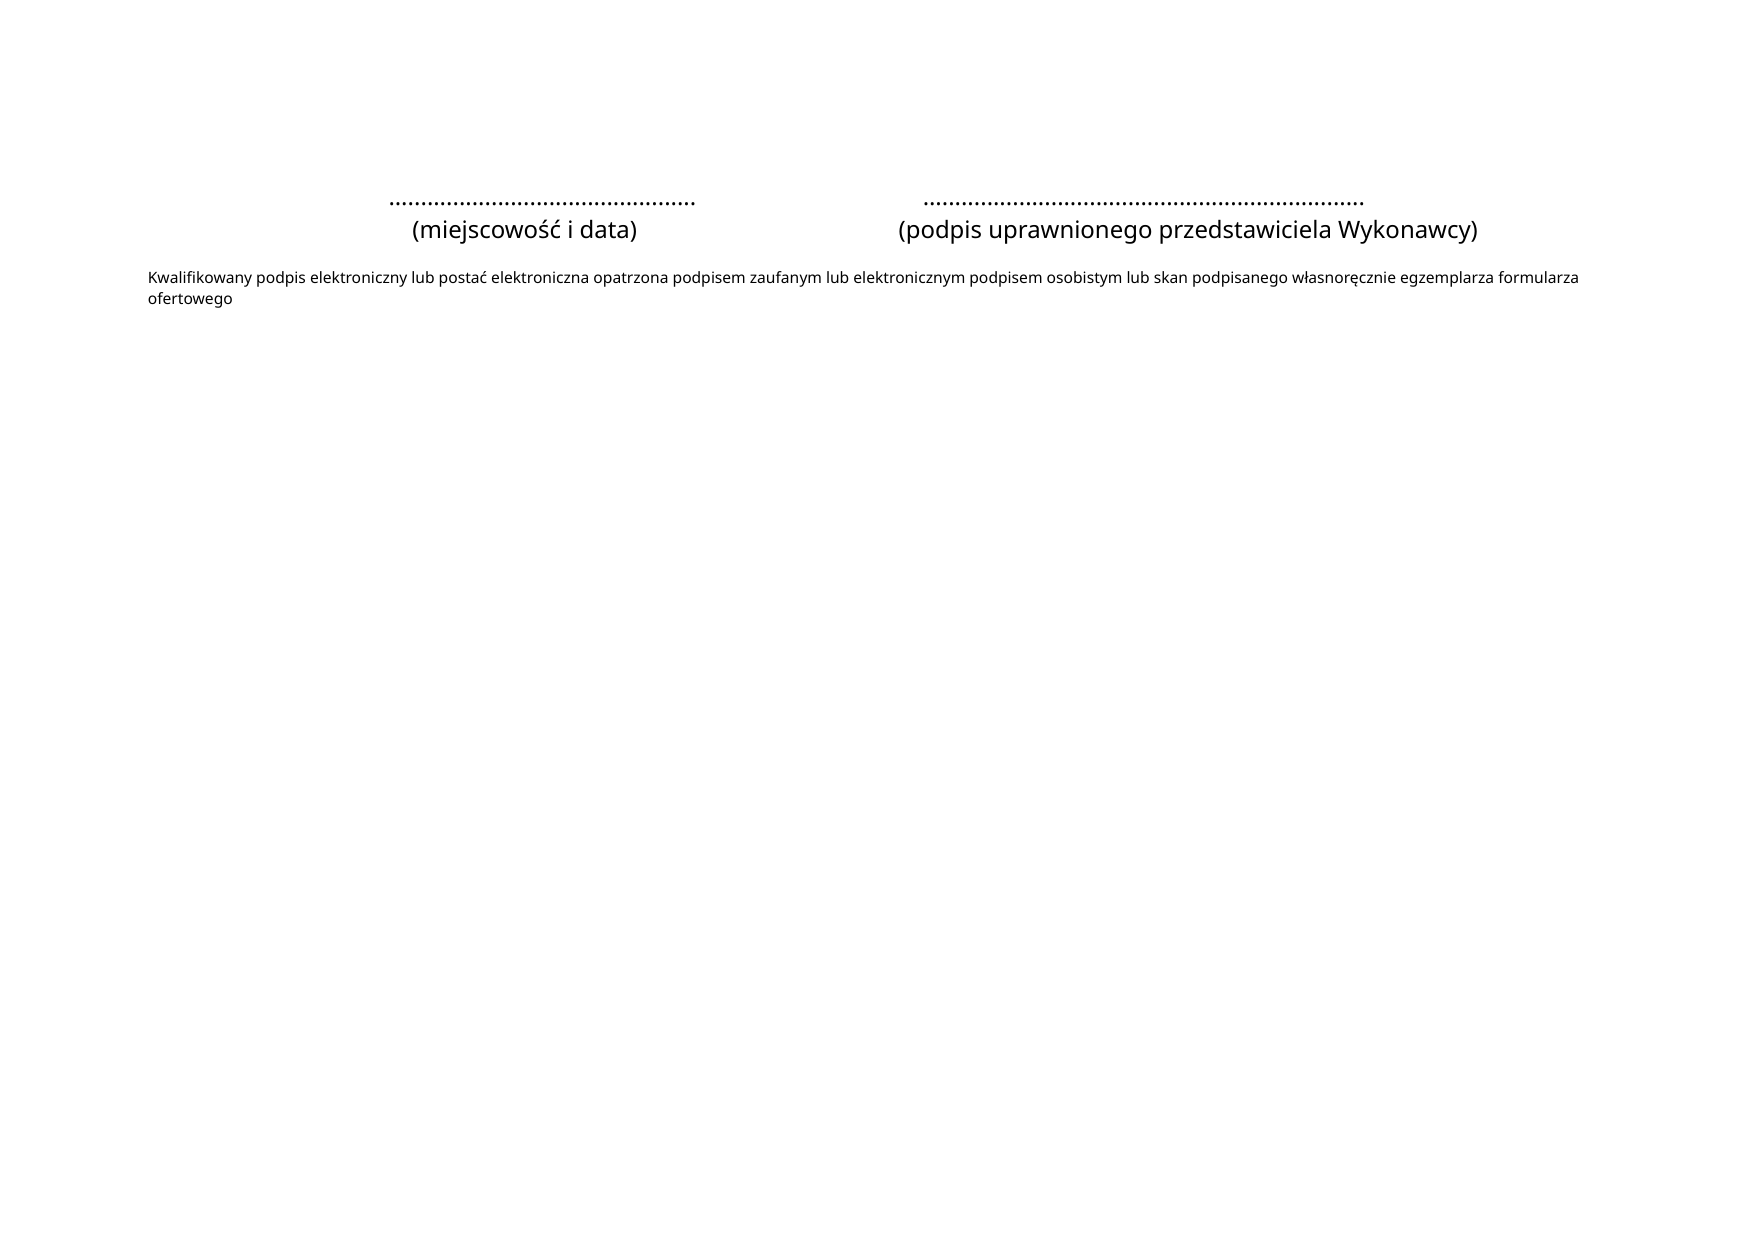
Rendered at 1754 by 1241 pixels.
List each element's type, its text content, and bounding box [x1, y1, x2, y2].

text (miejscowość i data) (podpis uprawnionego przedstawiciela Wykonawcy) [148, 213, 1606, 245]
text ................................................ ….................................................................. [148, 180, 1606, 213]
text Kwalifikowany podpis elektroniczny lub postać elektroniczna opatrzona podpisem zaufanym lub elektronicznym podpisem osobistym lub skan podpisanego własnoręcznie egzemplarza formularza ofertowego [148, 267, 1606, 309]
